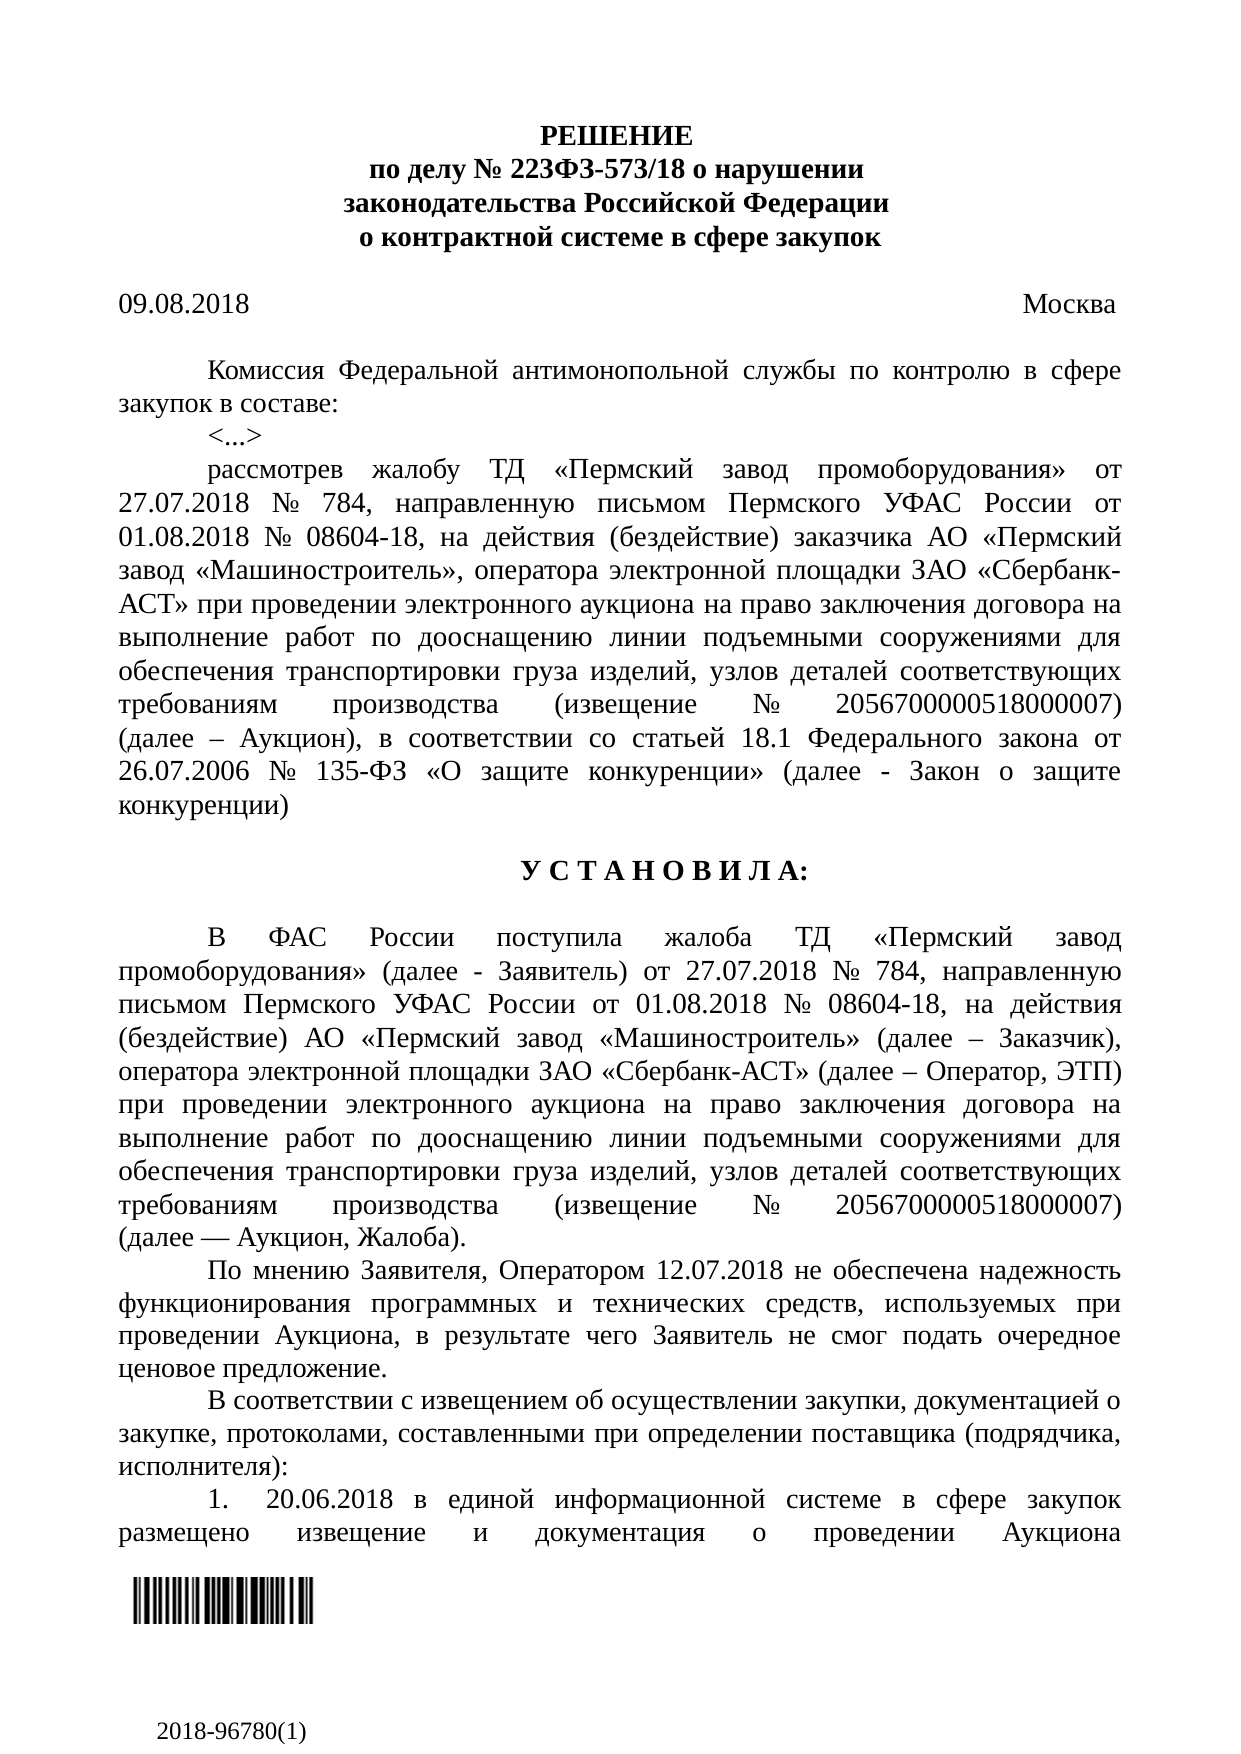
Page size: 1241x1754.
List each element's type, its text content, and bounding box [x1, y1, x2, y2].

text 09.08.2018 Москва [118, 286, 1122, 319]
text о контрактной системе в сфере закупок [118, 219, 1122, 252]
text РЕШЕНИЕ [118, 118, 1122, 152]
text законодательства Российской Федерации [118, 185, 1122, 219]
text У С Т А Н О В И Л А: [118, 853, 1122, 887]
text по делу № 223ФЗ-573/18 о нарушении [118, 152, 1122, 185]
list 20.06.2018 в единой информационной системе в сфере закупок размещено извещение и документация о проведении Аукциона [118, 1481, 1122, 1547]
text По мнению Заявителя, Оператором 12.07.2018 не обеспечена надежность функционирования программных и технических средств, используемых при проведении Аукциона, в результате чего Заявитель не смог подать очередное ценовое предложение. [118, 1253, 1122, 1383]
text Комиссия Федеральной антимонопольной службы по контролю в сфере закупок в составе: [118, 353, 1122, 418]
text В ФАС России поступила жалоба ТД «Пермский завод промоборудования» (далее - Заявитель) от 27.07.2018 № 784, направленную письмом Пермского УФАС России от 01.08.2018 № 08604-18, на действия (бездействие) АО «Пермский завод «Машиностроитель» (далее – Заказчик), оператора электронной площадки ЗАО «Сбербанк-АСТ» (далее – Оператор, ЭТП) при проведении электронного аукциона на право заключения договора на выполнение работ по дооснащению линии подъемными сооружениями для обеспечения транспортировки груза изделий, узлов деталей соответствующих требованиям производства (извещение № 2056700000518000007) (далее — Аукцион, Жалоба). [118, 919, 1122, 1253]
picture [118, 1577, 331, 1624]
text рассмотрев жалобу ТД «Пермский завод промоборудования» от 27.07.2018 № 784, направленную письмом Пермского УФАС России от 01.08.2018 № 08604-18, на действия (бездействие) заказчика АО «Пермский завод «Машиностроитель», оператора электронной площадки ЗАО «Сбербанк-АСТ» при проведении электронного аукциона на право заключения договора на выполнение работ по дооснащению линии подъемными сооружениями для обеспечения транспортировки груза изделий, узлов деталей соответствующих требованиям производства (извещение № 2056700000518000007) (далее – Аукцион), в соответствии со статьей 18.1 Федерального закона от 26.07.2006 № 135-ФЗ «О защите конкуренции» (далее - Закон о защите конкуренции) [118, 452, 1122, 821]
text В соответствии с извещением об осуществлении закупки, документацией о закупке, протоколами, составленными при определении поставщика (подрядчика, исполнителя): [118, 1383, 1122, 1481]
text <...> [118, 418, 1122, 452]
